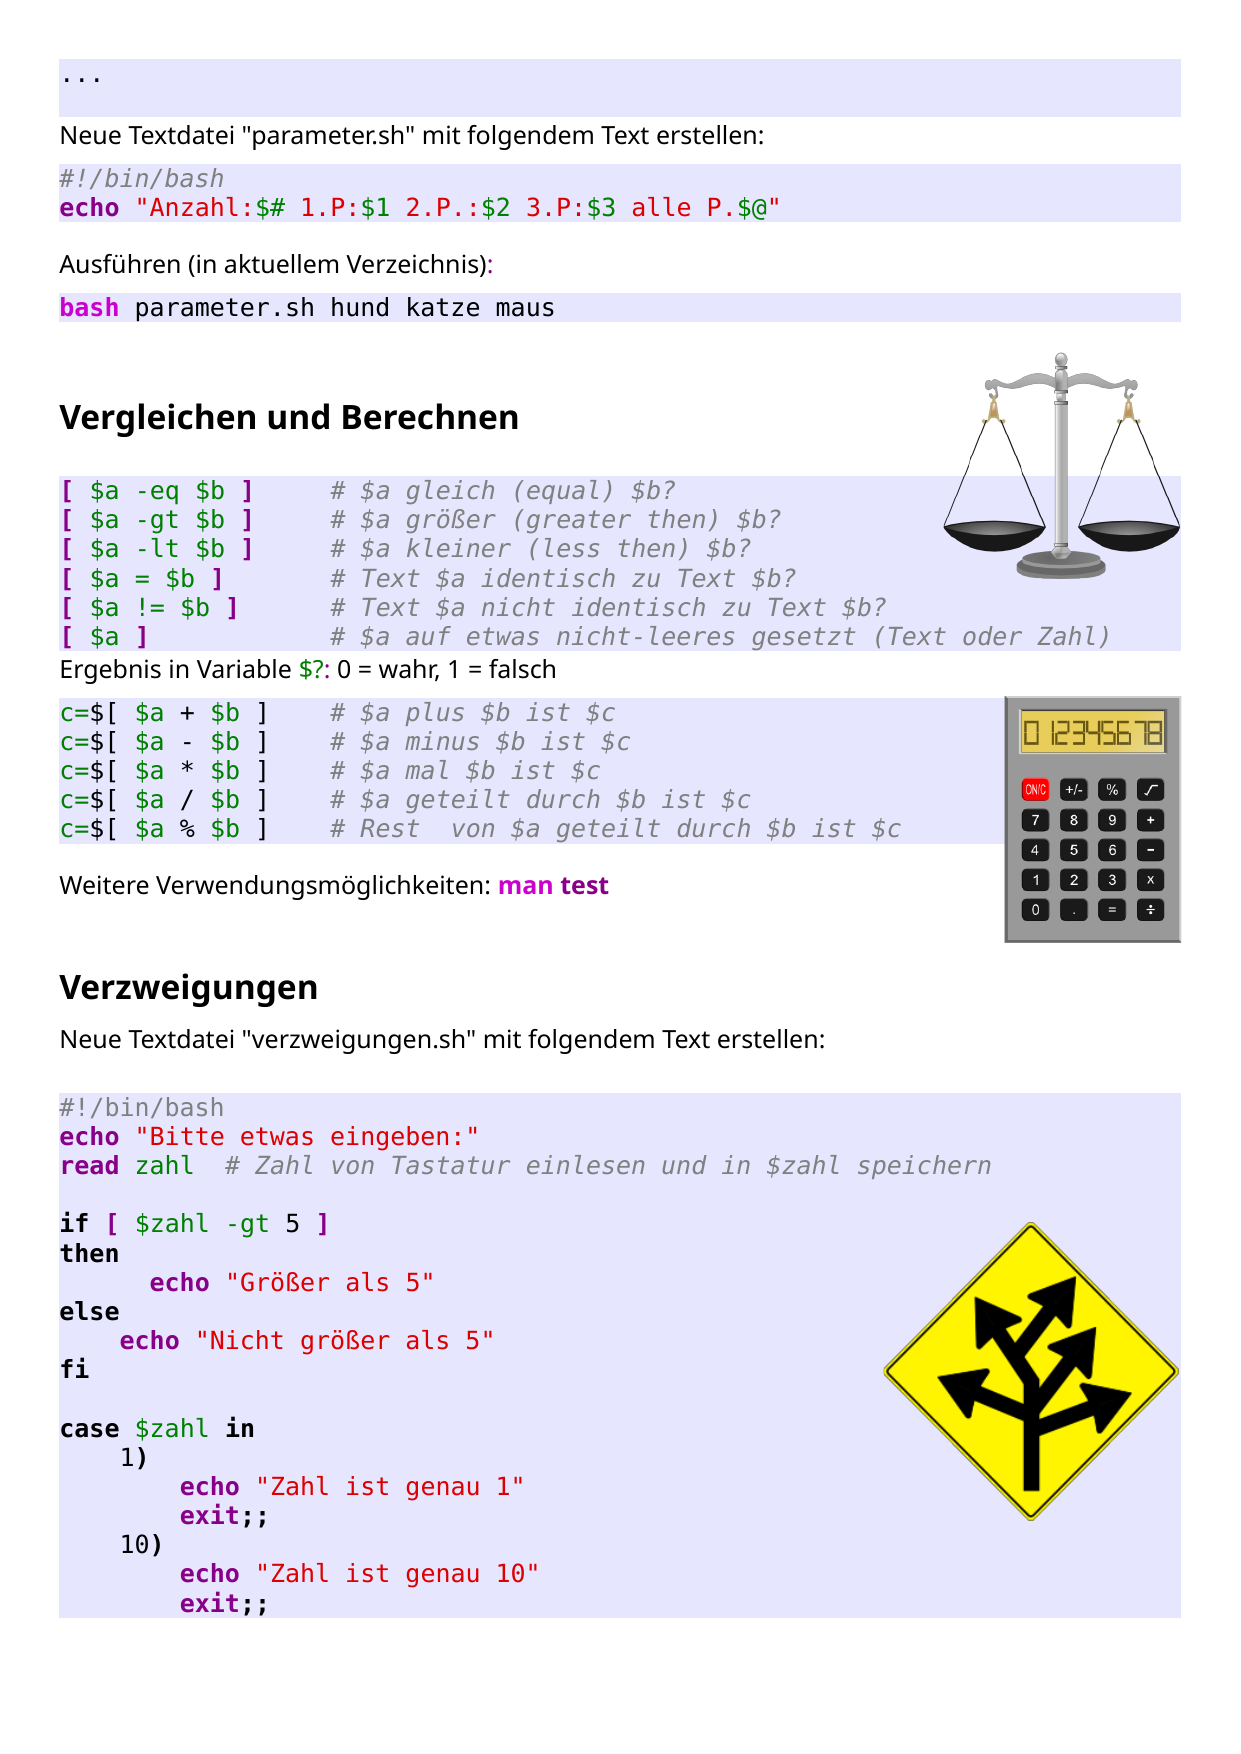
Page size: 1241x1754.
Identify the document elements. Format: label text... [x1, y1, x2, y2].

picture [943, 352, 1180, 579]
picture [883, 1222, 1179, 1521]
text if [ $zahl -gt 5 ] [59, 1209, 1181, 1239]
text [ $a -eq $b ] # $a gleich (equal) $b? [59, 476, 943, 506]
text echo "Bitte etwas eingeben:" [59, 1122, 1181, 1151]
text [ $a != $b ] # Text $a nicht identisch zu Text $b? [59, 593, 1181, 622]
text c=$[ $a % $b ] # Rest von $a geteilt durch $b ist $c [59, 814, 1004, 844]
text echo "Zahl ist genau 1" [59, 1472, 883, 1501]
text [ $a ] # $a auf etwas nicht-leeres gesetzt (Text oder Zahl) [59, 622, 1181, 651]
text bash parameter.sh hund katze maus [59, 293, 1181, 322]
text ... [59, 59, 1181, 88]
text 10) [59, 1530, 1181, 1559]
text #!/bin/bash [59, 1093, 1181, 1122]
text Weitere Verwendungsmöglichkeiten: man test [59, 868, 1004, 902]
text #!/bin/bash [59, 164, 1181, 193]
text exit;; [59, 1589, 1181, 1618]
text echo "Zahl ist genau 10" [59, 1559, 1181, 1589]
text exit;; [59, 1501, 1181, 1530]
text [ $a -gt $b ] # $a größer (greater then) $b? [59, 506, 943, 535]
text else [59, 1297, 883, 1326]
text c=$[ $a * $b ] # $a mal $b ist $c [59, 756, 1004, 785]
text c=$[ $a - $b ] # $a minus $b ist $c [59, 727, 1004, 756]
text then [59, 1239, 883, 1268]
text Ausführen (in aktuellem Verzeichnis): [59, 247, 1181, 281]
text Neue Textdatei "verzweigungen.sh" mit folgendem Text erstellen: [59, 1022, 1181, 1056]
picture [1004, 696, 1182, 943]
text echo "Anzahl:$# 1.P:$1 2.P.:$2 3.P:$3 alle P.$@" [59, 193, 1181, 222]
text fi [59, 1355, 883, 1384]
text Ergebnis in Variable $?: 0 = wahr, 1 = falsch [59, 651, 1181, 685]
text echo "Größer als 5" [59, 1268, 883, 1297]
text Neue Textdatei "parameter.sh" mit folgendem Text erstellen: [59, 117, 1181, 151]
subtitle Verzweigungen [59, 964, 1181, 1009]
text echo "Nicht größer als 5" [59, 1326, 883, 1355]
text [ $a -lt $b ] # $a kleiner (less then) $b? [59, 535, 943, 564]
subtitle Vergleichen und Berechnen [59, 394, 943, 439]
text case $zahl in [59, 1414, 883, 1443]
text read zahl # Zahl von Tastatur einlesen und in $zahl speichern [59, 1151, 1181, 1180]
text c=$[ $a / $b ] # $a geteilt durch $b ist $c [59, 785, 1004, 814]
text [ $a = $b ] # Text $a identisch zu Text $b? [59, 564, 1181, 593]
text c=$[ $a + $b ] # $a plus $b ist $c [59, 698, 1004, 727]
text 1) [59, 1443, 883, 1472]
